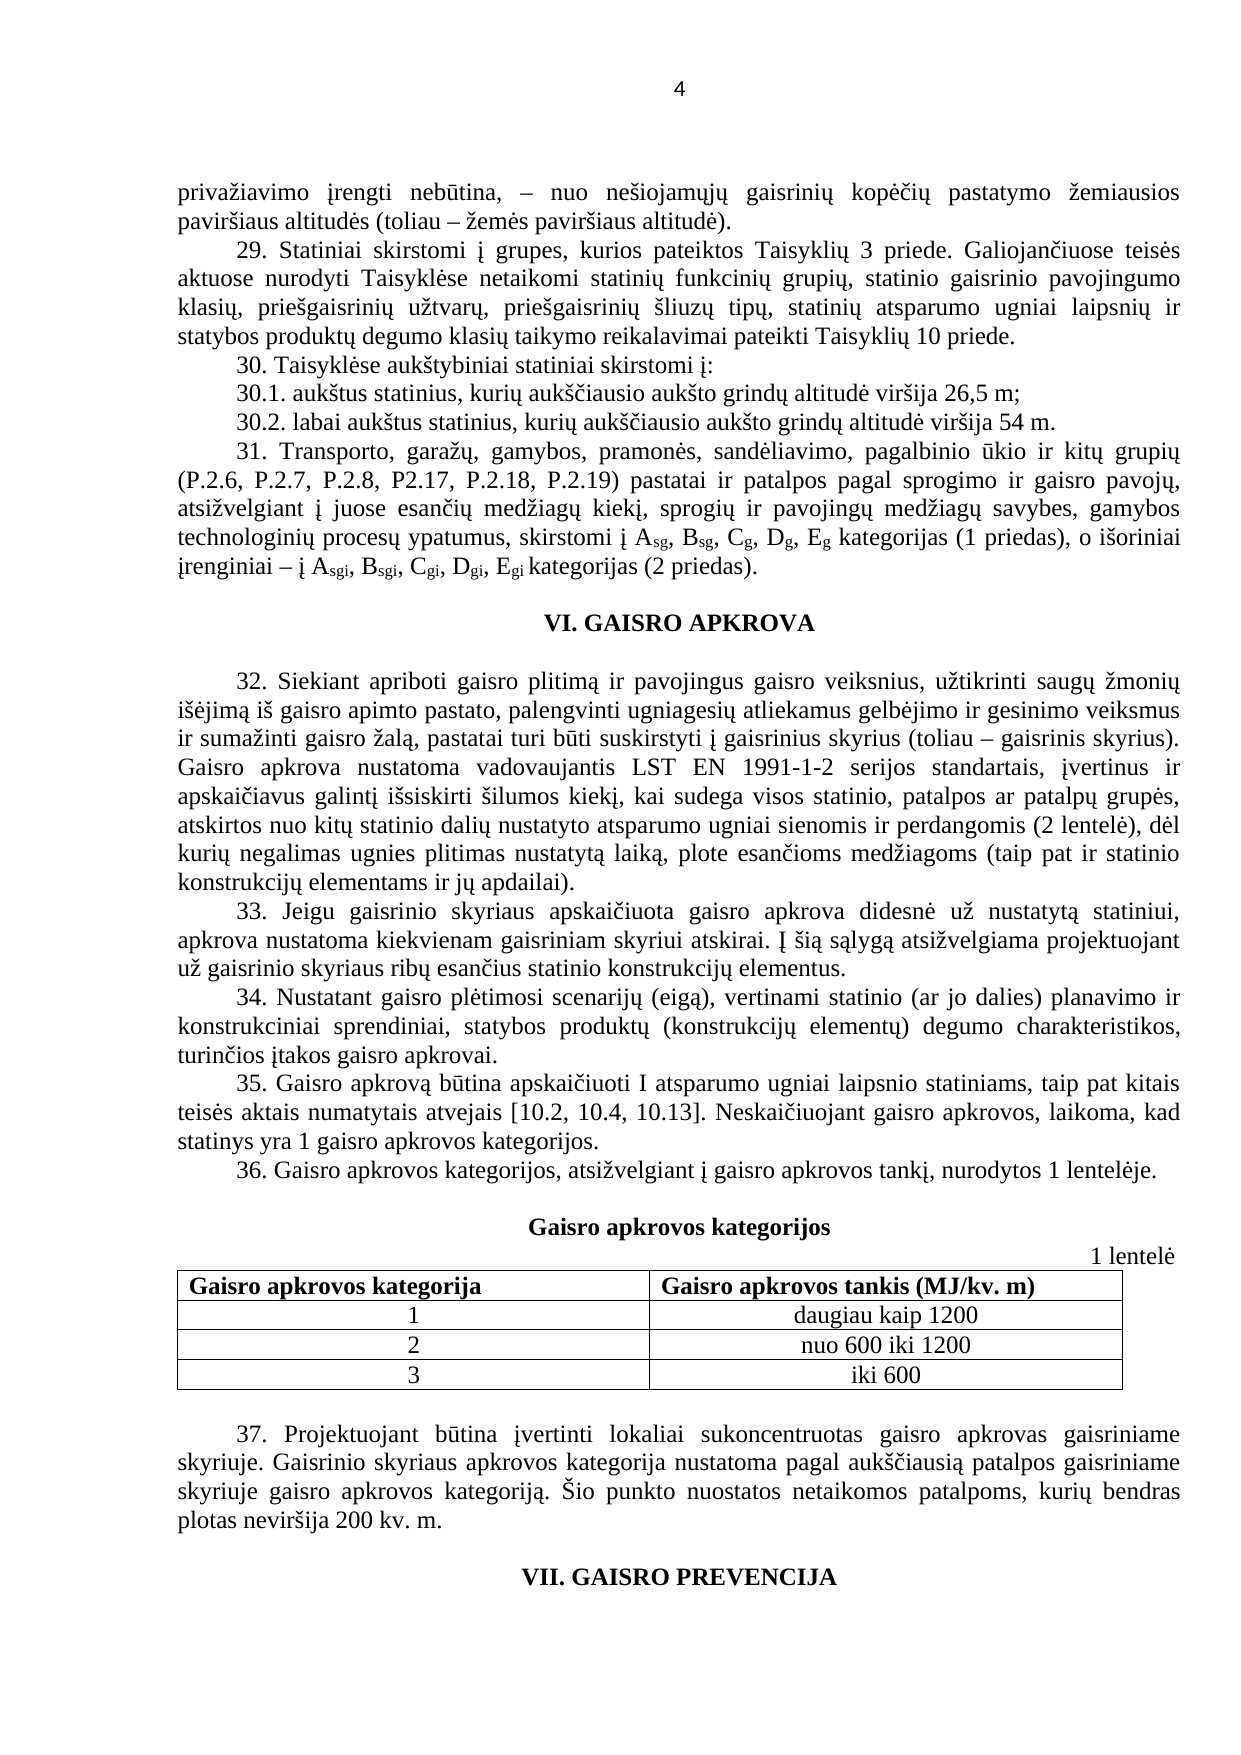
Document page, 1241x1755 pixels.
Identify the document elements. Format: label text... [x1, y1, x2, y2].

text 34. Nustatant gaisro plėtimosi scenarijų (eigą), vertinami statinio (ar jo dalies) planavimo ir konstrukciniai sprendiniai, statybos produktų (konstrukcijų elementų) degumo charakteristikos, turinčios įtakos gaisro apkrovai. [177, 982, 1181, 1068]
text 35. Gaisro apkrovą būtina apskaičiuoti I atsparumo ugniai laipsnio statiniams, taip pat kitais teisės aktais numatytais atvejais [10.2, 10.4, 10.13]. Neskaičiuojant gaisro apkrovos, laikoma, kad statinys yra 1 gaisro apkrovos kategorijos. [177, 1068, 1181, 1155]
table_cell 2 [178, 1330, 649, 1359]
text 30.2. labai aukštus statinius, kurių aukščiausio aukšto grindų altitudė viršija 54 m. [177, 407, 1181, 436]
table_header Gaisro apkrovos kategorija [178, 1271, 649, 1299]
table_cell 3 [178, 1360, 649, 1389]
table_header Gaisro apkrovos tankis (MJ/kv. m) [650, 1271, 1122, 1299]
text privažiavimo įrengti nebūtina, – nuo nešiojamųjų gaisrinių kopėčių pastatymo žemiausios paviršiaus altitudės (toliau – žemės paviršiaus altitudė). [177, 177, 1181, 235]
subtitle Gaisro apkrovos kategorijos [177, 1212, 1181, 1241]
text 37. Projektuojant būtina įvertinti lokaliai sukoncentruotas gaisro apkrovas gaisriniame skyriuje. Gaisrinio skyriaus apkrovos kategorija nustatoma pagal aukščiausią patalpos gaisriniame skyriuje gaisro apkrovos kategoriją. Šio punkto nuostatos netaikomos patalpoms, kurių bendras plotas neviršija 200 kv. m. [177, 1419, 1181, 1534]
table_cell nuo 600 iki 1200 [650, 1330, 1122, 1359]
text 30. Taisyklėse aukštybiniai statiniai skirstomi į: [177, 350, 1181, 378]
text 31. Transporto, garažų, gamybos, pramonės, sandėliavimo, pagalbinio ūkio ir kitų grupių (P.2.6, P.2.7, P.2.8, P2.17, P.2.18, P.2.19) pastatai ir patalpos pagal sprogimo ir gaisro pavojų, atsižvelgiant į juose esančių medžiagų kiekį, sprogių ir pavojingų medžiagų savybes, gamybos technologinių procesų ypatumus, skirstomi į Asg, Bsg, Cg, Dg, Eg kategorijas (1 priedas), o išoriniai įrenginiai – į Asgi, Bsgi, Cgi, Dgi, Egi kategorijas (2 priedas). [177, 436, 1181, 580]
table_cell daugiau kaip 1200 [650, 1301, 1122, 1329]
text VI. GAISRO APKROVA [177, 608, 1181, 637]
text 33. Jeigu gaisrinio skyriaus apskaičiuota gaisro apkrova didesnė už nustatytą statiniui, apkrova nustatoma kiekvienam gaisriniam skyriui atskirai. Į šią sąlygą atsižvelgiama projektuojant už gaisrinio skyriaus ribų esančius statinio konstrukcijų elementus. [177, 896, 1181, 982]
text 1 lentelė [177, 1241, 1181, 1270]
table_cell 1 [178, 1301, 649, 1329]
table_cell iki 600 [650, 1360, 1122, 1389]
text 36. Gaisro apkrovos kategorijos, atsižvelgiant į gaisro apkrovos tankį, nurodytos 1 lentelėje. [177, 1155, 1181, 1183]
text 29. Statiniai skirstomi į grupes, kurios pateiktos Taisyklių 3 priede. Galiojančiuose teisės aktuose nurodyti Taisyklėse netaikomi statinių funkcinių grupių, statinio gaisrinio pavojingumo klasių, priešgaisrinių užtvarų, priešgaisrinių šliuzų tipų, statinių atsparumo ugniai laipsnių ir statybos produktų degumo klasių taikymo reikalavimai pateikti Taisyklių 10 priede. [177, 235, 1181, 350]
text 32. Siekiant apriboti gaisro plitimą ir pavojingus gaisro veiksnius, užtikrinti saugų žmonių išėjimą iš gaisro apimto pastato, palengvinti ugniagesių atliekamus gelbėjimo ir gesinimo veiksmus ir sumažinti gaisro žalą, pastatai turi būti suskirstyti į gaisrinius skyrius (toliau – gaisrinis skyrius). Gaisro apkrova nustatoma vadovaujantis LST EN 1991-1-2 serijos standartais, įvertinus ir apskaičiavus galintį išsiskirti šilumos kiekį, kai sudega visos statinio, patalpos ar patalpų grupės, atskirtos nuo kitų statinio dalių nustatyto atsparumo ugniai sienomis ir perdangomis (2 lentelė), dėl kurių negalimas ugnies plitimas nustatytą laiką, plote esančioms medžiagoms (taip pat ir statinio konstrukcijų elementams ir jų apdailai). [177, 666, 1181, 896]
text VII. Gaisro prevencija [177, 1562, 1181, 1591]
text 30.1. aukštus statinius, kurių aukščiausio aukšto grindų altitudė viršija 26,5 m; [177, 378, 1181, 407]
